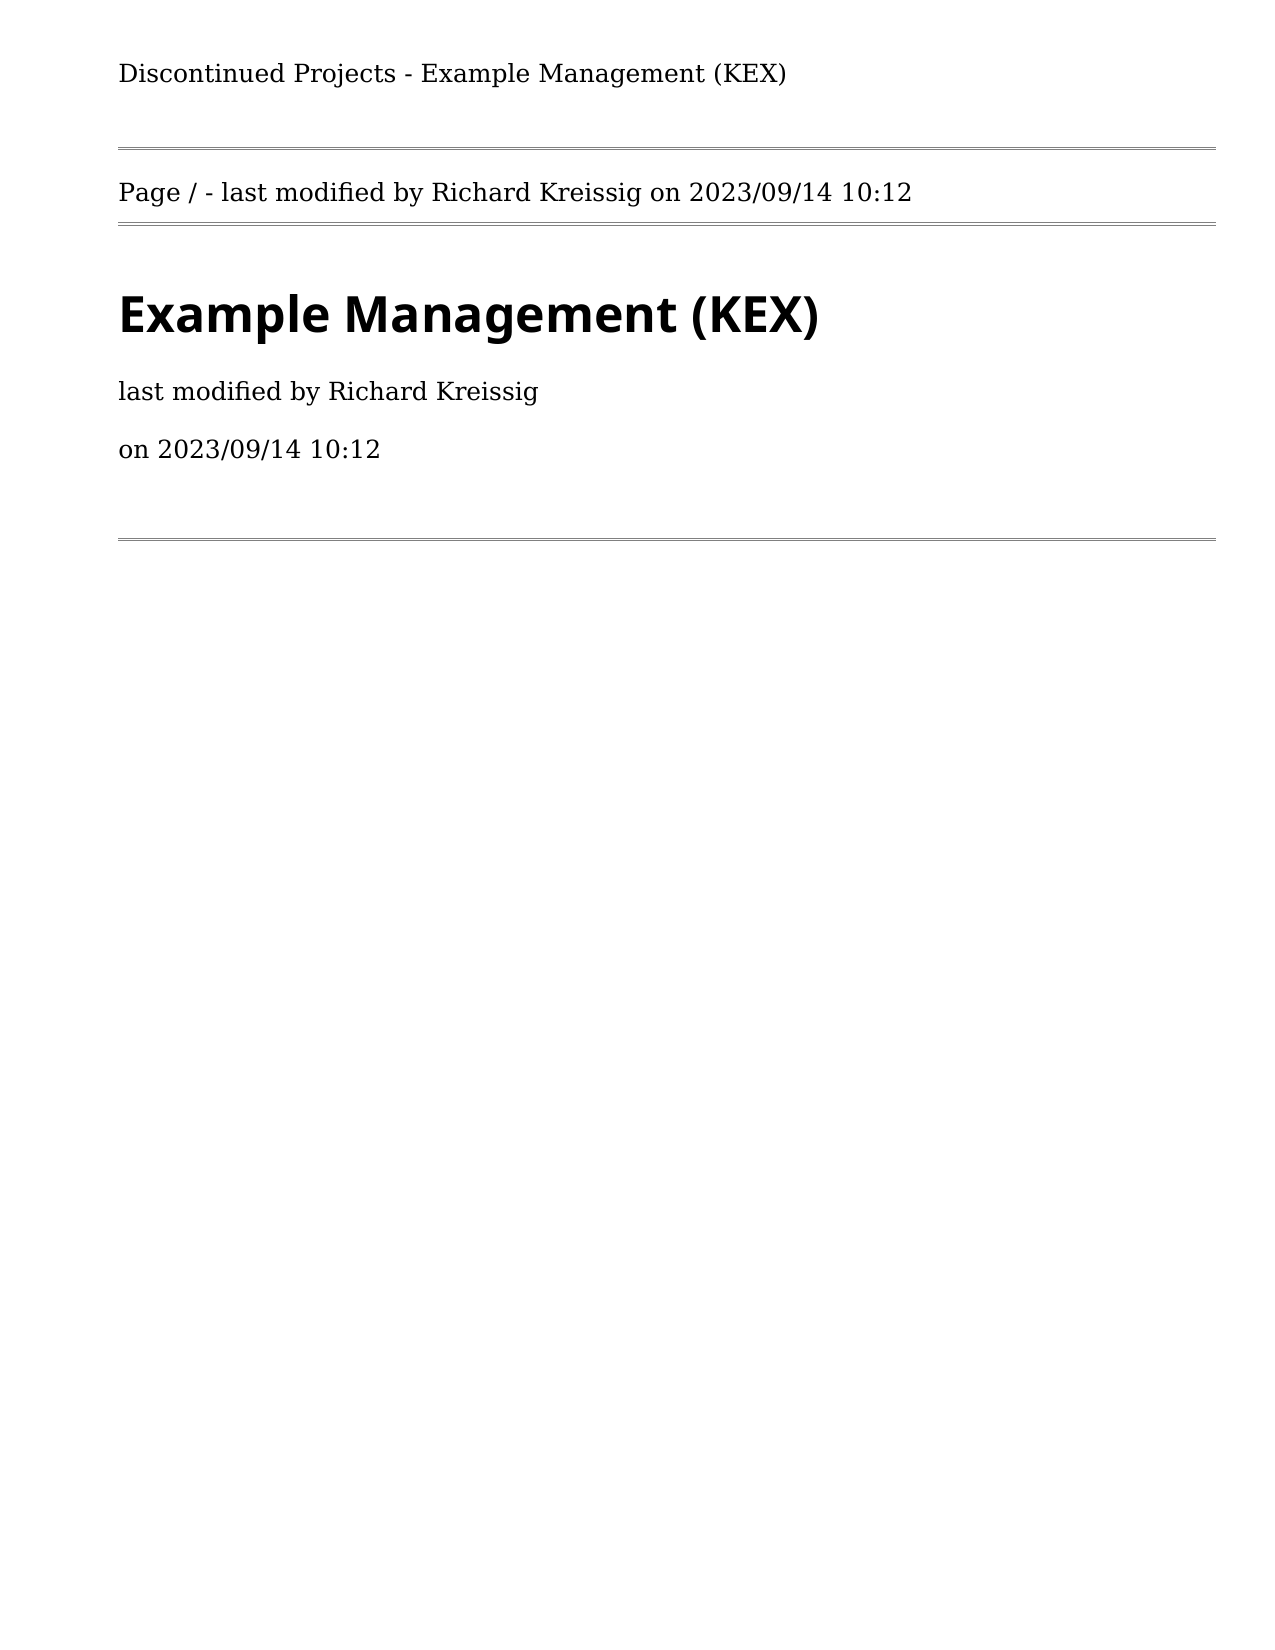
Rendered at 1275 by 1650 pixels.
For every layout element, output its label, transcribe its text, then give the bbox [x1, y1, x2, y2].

text last modified by Richard Kreissig [118, 377, 1216, 406]
text Page / - last modified by Richard Kreissig on 2023/09/14 10:12 [118, 179, 1216, 208]
subtitle Example Management (KEX) [118, 279, 1216, 347]
text Discontinued Projects - Example Management (KEX) [118, 59, 1216, 88]
text on 2023/09/14 10:12 [118, 435, 1216, 464]
